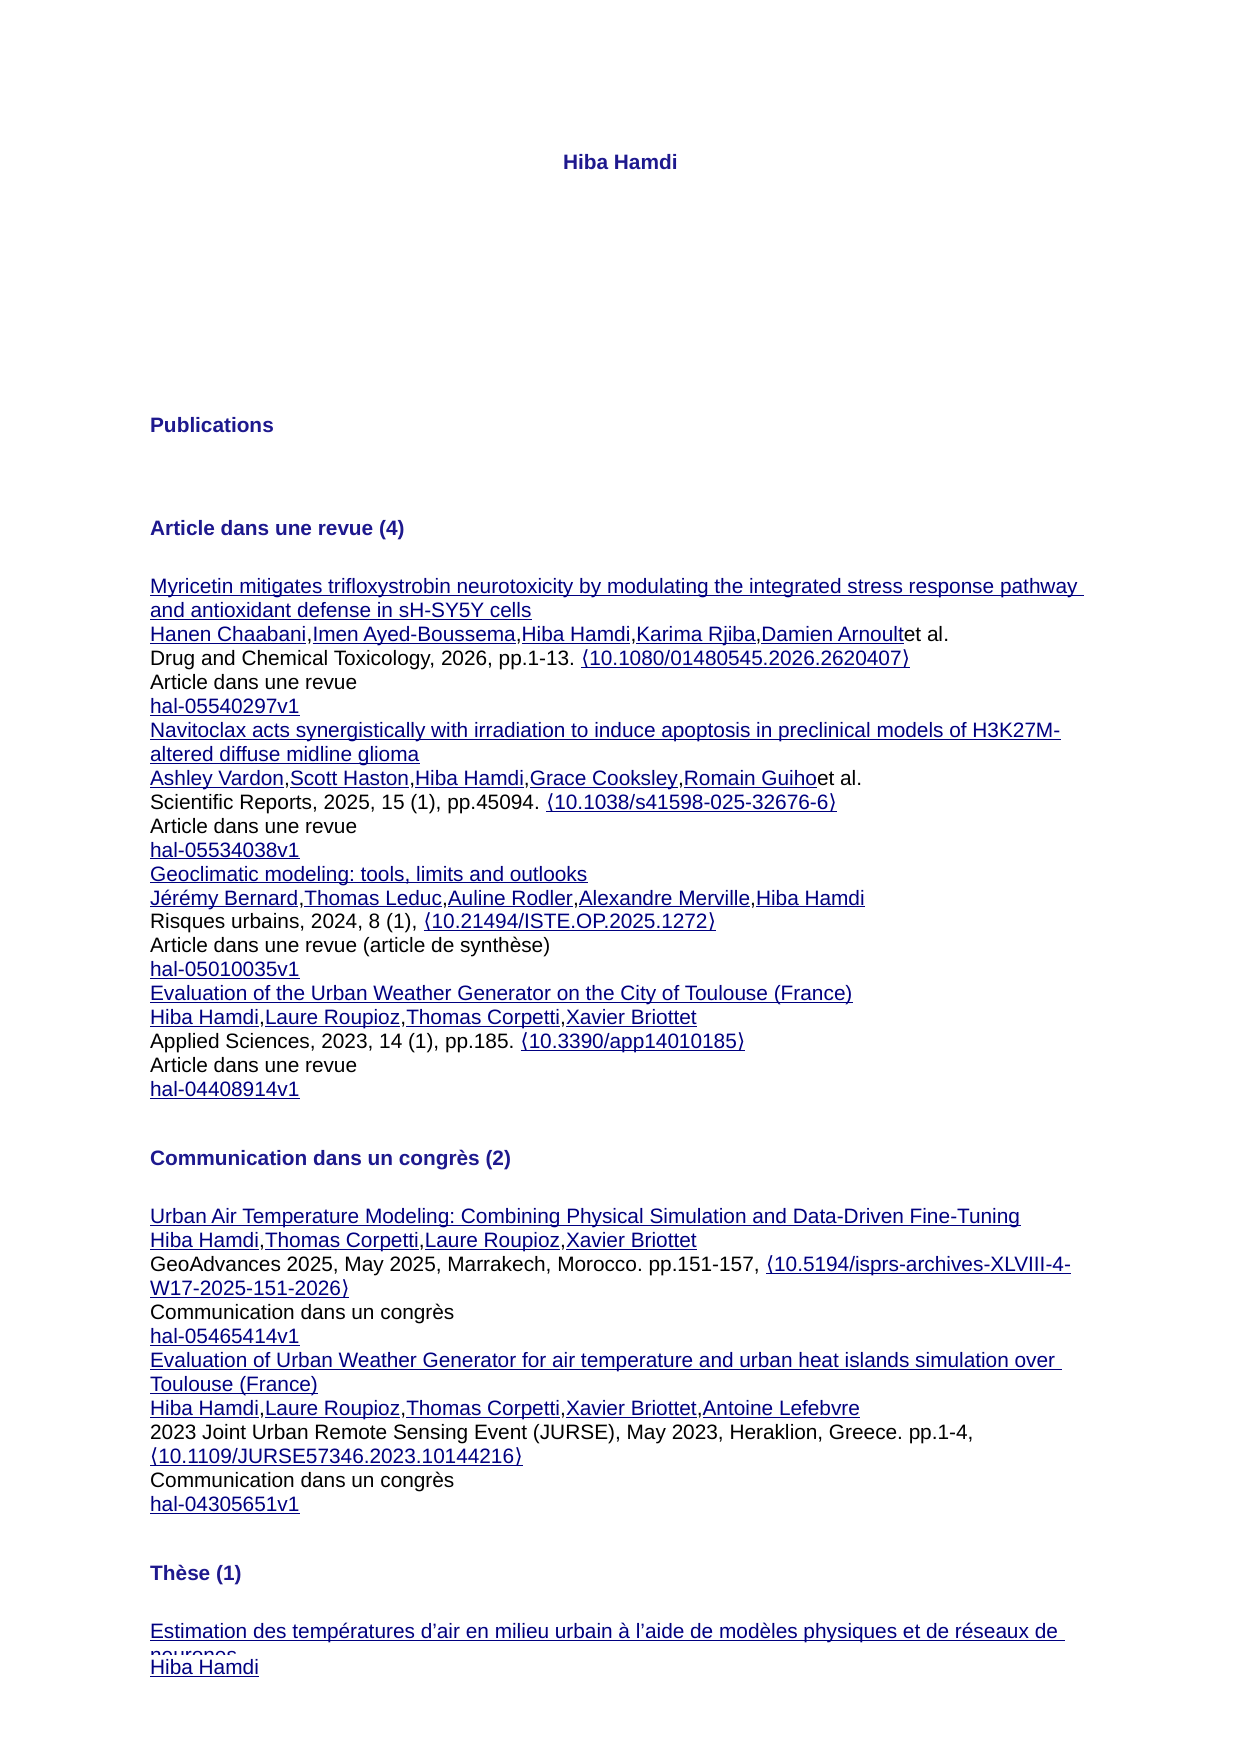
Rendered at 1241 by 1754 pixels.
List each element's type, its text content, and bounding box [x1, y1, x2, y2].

subtitle Hiba Hamdi [150, 150, 1090, 174]
subtitle Article dans une revue (4) [150, 516, 1090, 539]
table_header Myricetin mitigates trifloxystrobin neurotoxicity by modulating the integrated stress response pathway and antioxidant defense in sH-SY5Y cells Hanen Chaabani,Imen Ayed-Boussema,Hiba Hamdi,Karima Rjiba,Damien Arnoultet al. Drug and Chemical Toxicology, 2026, pp.1-13. ⟨10.1080/01480545.2026.2620407⟩ Article dans une revue hal-05540297v1 [150, 574, 1090, 718]
table_cell Navitoclax acts synergistically with irradiation to induce apoptosis in preclinical models of H3K27M-altered diffuse midline glioma Ashley Vardon,Scott Haston,Hiba Hamdi,Grace Cooksley,Romain Guihoet al. Scientific Reports, 2025, 15 (1), pp.45094. ⟨10.1038/s41598-025-32676-6⟩ Article dans une revue hal-05534038v1 [150, 718, 1090, 861]
subtitle Thèse (1) [150, 1560, 1090, 1584]
table_header Urban Air Temperature Modeling: Combining Physical Simulation and Data-Driven Fine-Tuning Hiba Hamdi,Thomas Corpetti,Laure Roupioz,Xavier Briottet GeoAdvances 2025, May 2025, Marrakech, Morocco. pp.151-157, ⟨10.5194/isprs-archives-XLVIII-4-W17-2025-151-2026⟩ Communication dans un congrès hal-05465414v1 [150, 1204, 1090, 1348]
table_cell Evaluation of Urban Weather Generator for air temperature and urban heat islands simulation over Toulouse (France) Hiba Hamdi,Laure Roupioz,Thomas Corpetti,Xavier Briottet,Antoine Lefebvre 2023 Joint Urban Remote Sensing Event (JURSE), May 2023, Heraklion, Greece. pp.1-4, ⟨10.1109/JURSE57346.2023.10144216⟩ Communication dans un congrès hal-04305651v1 [150, 1348, 1090, 1516]
table_cell Geoclimatic modeling: tools, limits and outlooks Jérémy Bernard,Thomas Leduc,Auline Rodler,Alexandre Merville,Hiba Hamdi Risques urbains, 2024, 8 (1), ⟨10.21494/ISTE.OP.2025.1272⟩ Article dans une revue (article de synthèse) hal-05010035v1 [150, 861, 1090, 981]
subtitle Communication dans un congrès (2) [150, 1146, 1090, 1170]
subtitle Publications [150, 412, 1090, 436]
table_cell Evaluation of the Urban Weather Generator on the City of Toulouse (France) Hiba Hamdi,Laure Roupioz,Thomas Corpetti,Xavier Briottet Applied Sciences, 2023, 14 (1), pp.185. ⟨10.3390/app14010185⟩ Article dans une revue hal-04408914v1 [150, 981, 1090, 1101]
table_header Estimation des températures d’air en milieu urbain à l’aide de modèles physiques et de réseaux de neurones Hiba Hamdi [150, 1619, 1090, 1679]
